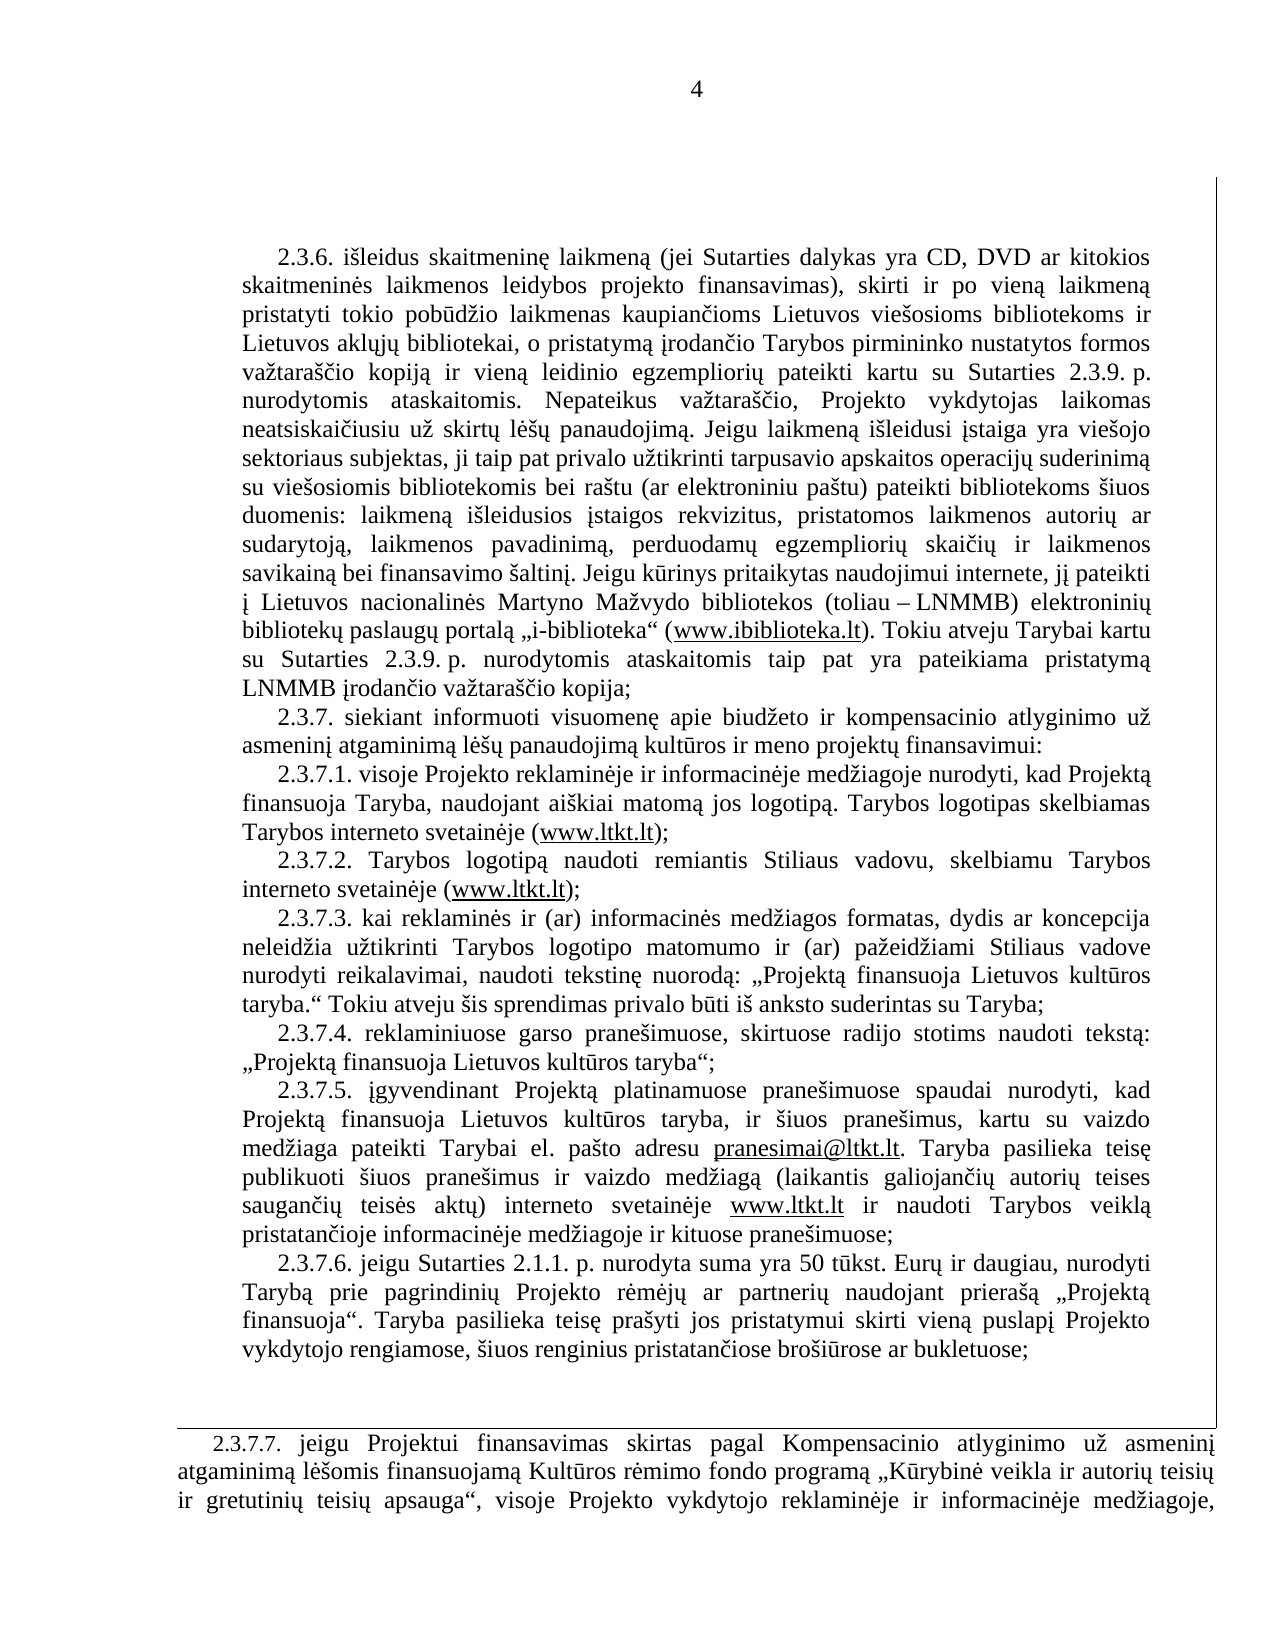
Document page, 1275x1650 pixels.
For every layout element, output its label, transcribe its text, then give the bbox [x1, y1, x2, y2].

text 2.3.7. siekiant informuoti visuomenę apie biudžeto ir kompensacinio atlyginimo už asmeninį atgaminimą lėšų panaudojimą kultūros ir meno projektų finansavimui: [177, 702, 1216, 759]
text 2.3.7.6. jeigu Sutarties 2.1.1. p. nurodyta suma yra 50 tūkst. Eurų ir daugiau, nurodyti Tarybą prie pagrindinių Projekto rėmėjų ar partnerių naudojant prierašą „Projektą finansuoja“. Taryba pasilieka teisę prašyti jos pristatymui skirti vieną puslapį Projekto vykdytojo rengiamose, šiuos renginius pristatančiose brošiūrose ar bukletuose; [177, 1248, 1216, 1428]
text 2.3.7.1. visoje Projekto reklaminėje ir informacinėje medžiagoje nurodyti, kad Projektą finansuoja Taryba, naudojant aiškiai matomą jos logotipą. Tarybos logotipas skelbiamas Tarybos interneto svetainėje (www.ltkt.lt); [177, 759, 1216, 846]
text 2.3.7.3. kai reklaminės ir (ar) informacinės medžiagos formatas, dydis ar koncepcija neleidžia užtikrinti Tarybos logotipo matomumo ir (ar) pažeidžiami Stiliaus vadove nurodyti reikalavimai, naudoti tekstinę nuorodą: „Projektą finansuoja Lietuvos kultūros taryba.“ Tokiu atveju šis sprendimas privalo būti iš anksto suderintas su Taryba; [177, 903, 1216, 1018]
text 2.3.7.2. Tarybos logotipą naudoti remiantis Stiliaus vadovu, skelbiamu Tarybos interneto svetainėje (www.ltkt.lt); [177, 846, 1216, 903]
text 2.3.7.4. reklaminiuose garso pranešimuose, skirtuose radijo stotims naudoti tekstą: „Projektą finansuoja Lietuvos kultūros taryba“; [177, 1018, 1216, 1076]
text 2.3.7.7. jeigu Projektui finansavimas skirtas pagal Kompensacinio atlyginimo už asmeninį atgaminimą lėšomis finansuojamą Kultūros rėmimo fondo programą „Kūrybinė veikla ir autorių teisių ir gretutinių teisių apsauga“, visoje Projekto vykdytojo reklaminėje ir informacinėje medžiagoje, [177, 1428, 1216, 1514]
text 2.3.6. išleidus skaitmeninę laikmeną (jei Sutarties dalykas yra CD, DVD ar kitokios skaitmeninės laikmenos leidybos projekto finansavimas), skirti ir po vieną laikmeną pristatyti tokio pobūdžio laikmenas kaupiančioms Lietuvos viešosioms bibliotekoms ir Lietuvos aklųjų bibliotekai, o pristatymą įrodančio Tarybos pirmininko nustatytos formos važtaraščio kopiją ir vieną leidinio egzempliorių pateikti kartu su Sutarties 2.3.9. p. nurodytomis ataskaitomis. Nepateikus važtaraščio, Projekto vykdytojas laikomas neatsiskaičiusiu už skirtų lėšų panaudojimą. Jeigu laikmeną išleidusi įstaiga yra viešojo sektoriaus subjektas, ji taip pat privalo užtikrinti tarpusavio apskaitos operacijų suderinimą su viešosiomis bibliotekomis bei raštu (ar elektroniniu paštu) pateikti bibliotekoms šiuos duomenis: laikmeną išleidusios įstaigos rekvizitus, pristatomos laikmenos autorių ar sudarytoją, laikmenos pavadinimą, perduodamų egzempliorių skaičių ir laikmenos savikainą bei finansavimo šaltinį. Jeigu kūrinys pritaikytas naudojimui internete, jį pateikti į Lietuvos nacionalinės Martyno Mažvydo bibliotekos (toliau – LNMMB) elektroninių bibliotekų paslaugų portalą „i-biblioteka“ (www.ibiblioteka.lt). Tokiu atveju Tarybai kartu su Sutarties 2.3.9. p. nurodytomis ataskaitomis taip pat yra pateikiama pristatymą LNMMB įrodančio važtaraščio kopija; [177, 177, 1216, 702]
text 2.3.7.5. įgyvendinant Projektą platinamuose pranešimuose spaudai nurodyti, kad Projektą finansuoja Lietuvos kultūros taryba, ir šiuos pranešimus, kartu su vaizdo medžiaga pateikti Tarybai el. pašto adresu pranesimai@ltkt.lt. Taryba pasilieka teisę publikuoti šiuos pranešimus ir vaizdo medžiagą (laikantis galiojančių autorių teises saugančių teisės aktų) interneto svetainėje www.ltkt.lt ir naudoti Tarybos veiklą pristatančioje informacinėje medžiagoje ir kituose pranešimuose; [177, 1076, 1216, 1248]
